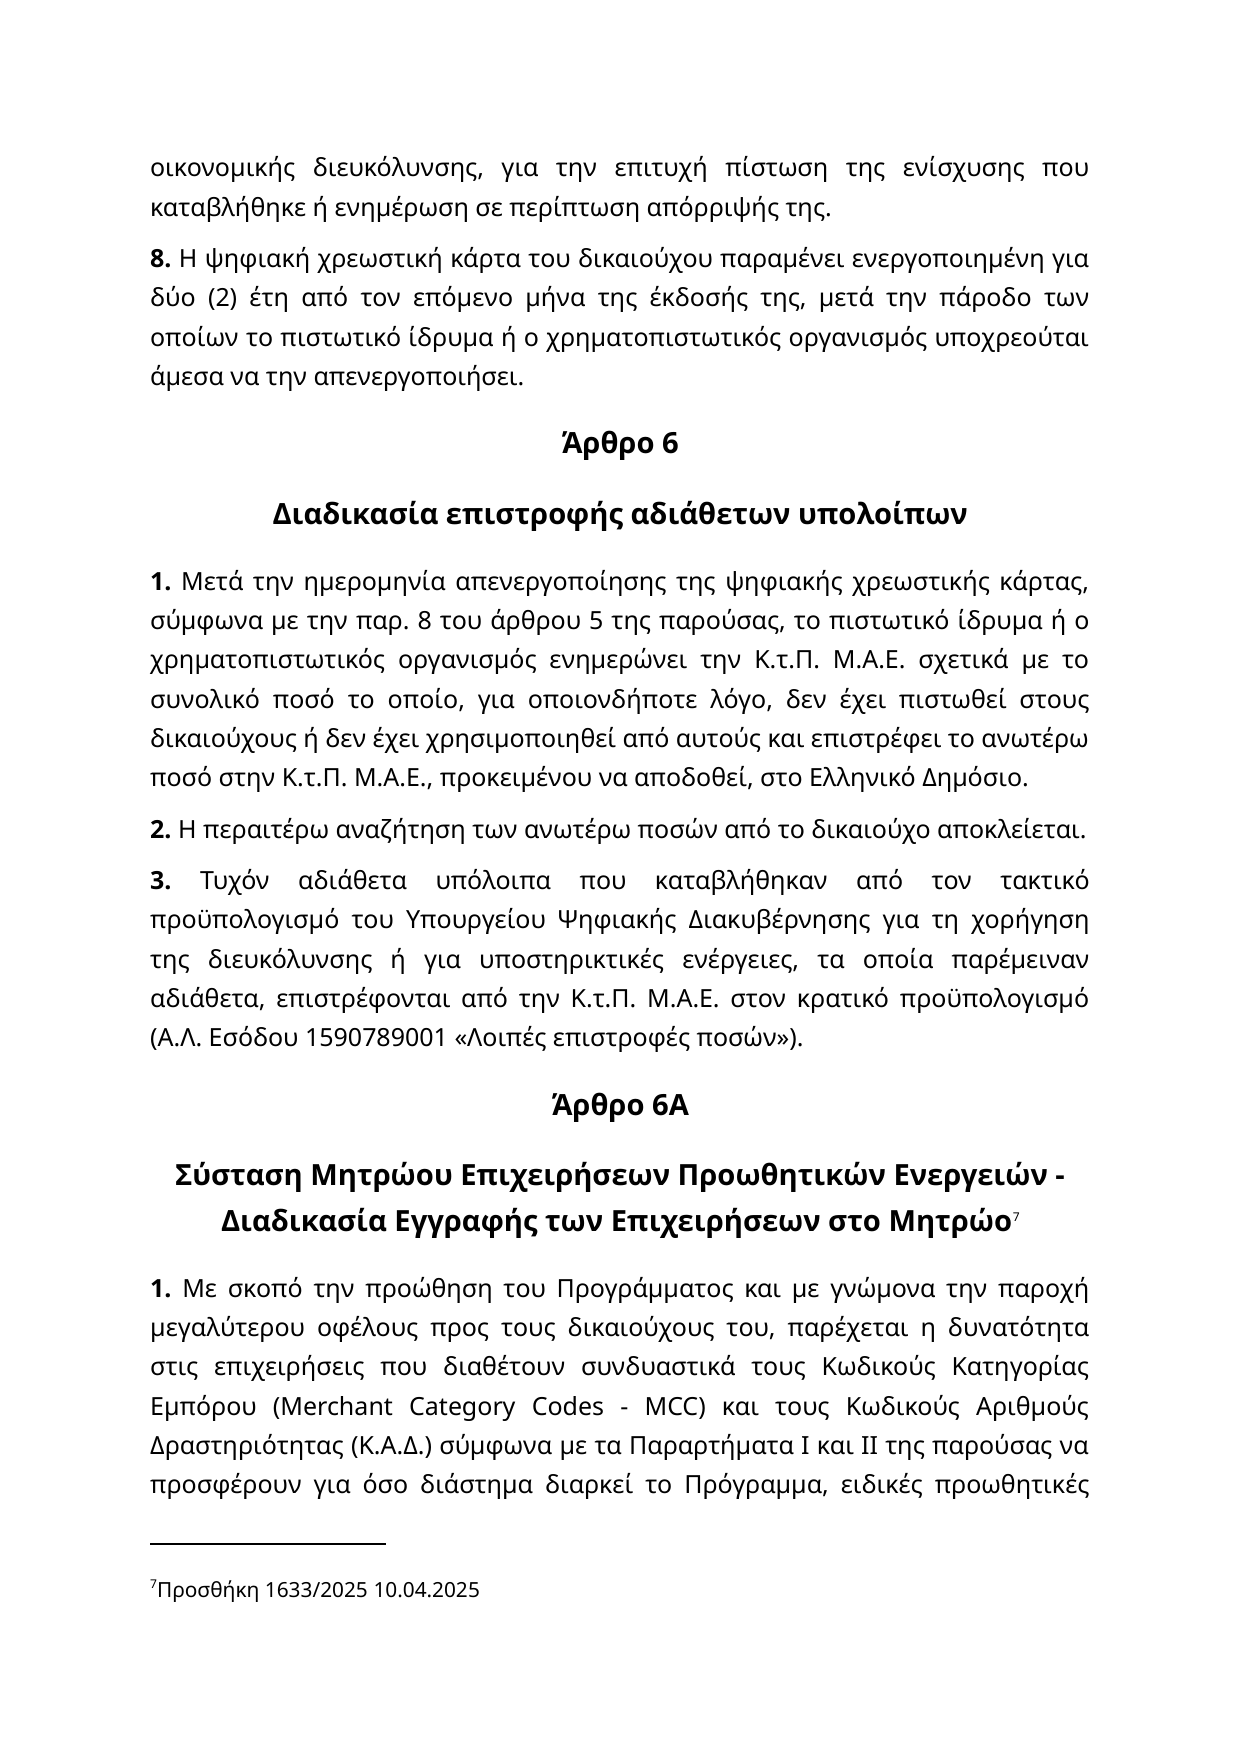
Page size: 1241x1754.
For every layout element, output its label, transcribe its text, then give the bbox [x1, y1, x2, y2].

subtitle Άρθρο 6Α [150, 1084, 1090, 1123]
text Προσθήκη 1633/2025 10.04.2025 [150, 1576, 1090, 1604]
text 3. Τυχόν αδιάθετα υπόλοιπα που καταβλήθηκαν από τον τακτικό προϋπολογισμό του Υπουργείου Ψηφιακής Διακυβέρνησης για τη χορήγηση της διευκόλυνσης ή για υποστηρικτικές ενέργειες, τα οποία παρέμειναν αδιάθετα, επιστρέφονται από την Κ.τ.Π. Μ.Α.Ε. στον κρατικό προϋπολογισμό (Α.Λ. Εσόδου 1590789001 «Λοιπές επιστροφές ποσών»). [150, 863, 1090, 1054]
subtitle Άρθρο 6 [150, 422, 1090, 462]
subtitle Διαδικασία επιστροφής αδιάθετων υπολοίπων [150, 493, 1090, 533]
text 2. Η περαιτέρω αναζήτηση των ανωτέρω ποσών από το δικαιούχο αποκλείεται. [150, 811, 1090, 845]
subtitle Σύσταση Μητρώου Επιχειρήσεων Προωθητικών Ενεργειών - Διαδικασία Εγγραφής των Επιχειρήσεων στο Μητρώο [150, 1154, 1090, 1240]
text 1. Με σκοπό την προώθηση του Προγράμματος και με γνώμονα την παροχή μεγαλύτερου οφέλους προς τους δικαιούχους του, παρέχεται η δυνατότητα στις επιχειρήσεις που διαθέτουν συνδυαστικά τους Κωδικούς Κατηγορίας Εμπόρου (Merchant Category Codes - MCC) και τους Κωδικούς Αριθμούς Δραστηριότητας (Κ.Α.Δ.) σύμφωνα με τα Παραρτήματα Ι και ΙΙ της παρούσας να προσφέρουν για όσο διάστημα διαρκεί το Πρόγραμμα, ειδικές προωθητικές [150, 1271, 1090, 1501]
text οικονομικής διευκόλυνσης, για την επιτυχή πίστωση της ενίσχυσης που καταβλήθηκε ή ενημέρωση σε περίπτωση απόρριψής της. [150, 150, 1090, 223]
text 8. Η ψηφιακή χρεωστική κάρτα του δικαιούχου παραμένει ενεργοποιημένη για δύο (2) έτη από τον επόμενο μήνα της έκδοσής της, μετά την πάροδο των οποίων το πιστωτικό ίδρυμα ή ο χρηματοπιστωτικός οργανισμός υποχρεούται άμεσα να την απενεργοποιήσει. [150, 241, 1090, 392]
text 1. Μετά την ημερομηνία απενεργοποίησης της ψηφιακής χρεωστικής κάρτας, σύμφωνα με την παρ. 8 του άρθρου 5 της παρούσας, το πιστωτικό ίδρυμα ή ο χρηματοπιστωτικός οργανισμός ενημερώνει την Κ.τ.Π. Μ.Α.Ε. σχετικά με το συνολικό ποσό το οποίο, για οποιονδήποτε λόγο, δεν έχει πιστωθεί στους δικαιούχους ή δεν έχει χρησιμοποιηθεί από αυτούς και επιστρέφει το ανωτέρω ποσό στην Κ.τ.Π. Μ.Α.Ε., προκειμένου να αποδοθεί, στο Ελληνικό Δημόσιο. [150, 564, 1090, 794]
